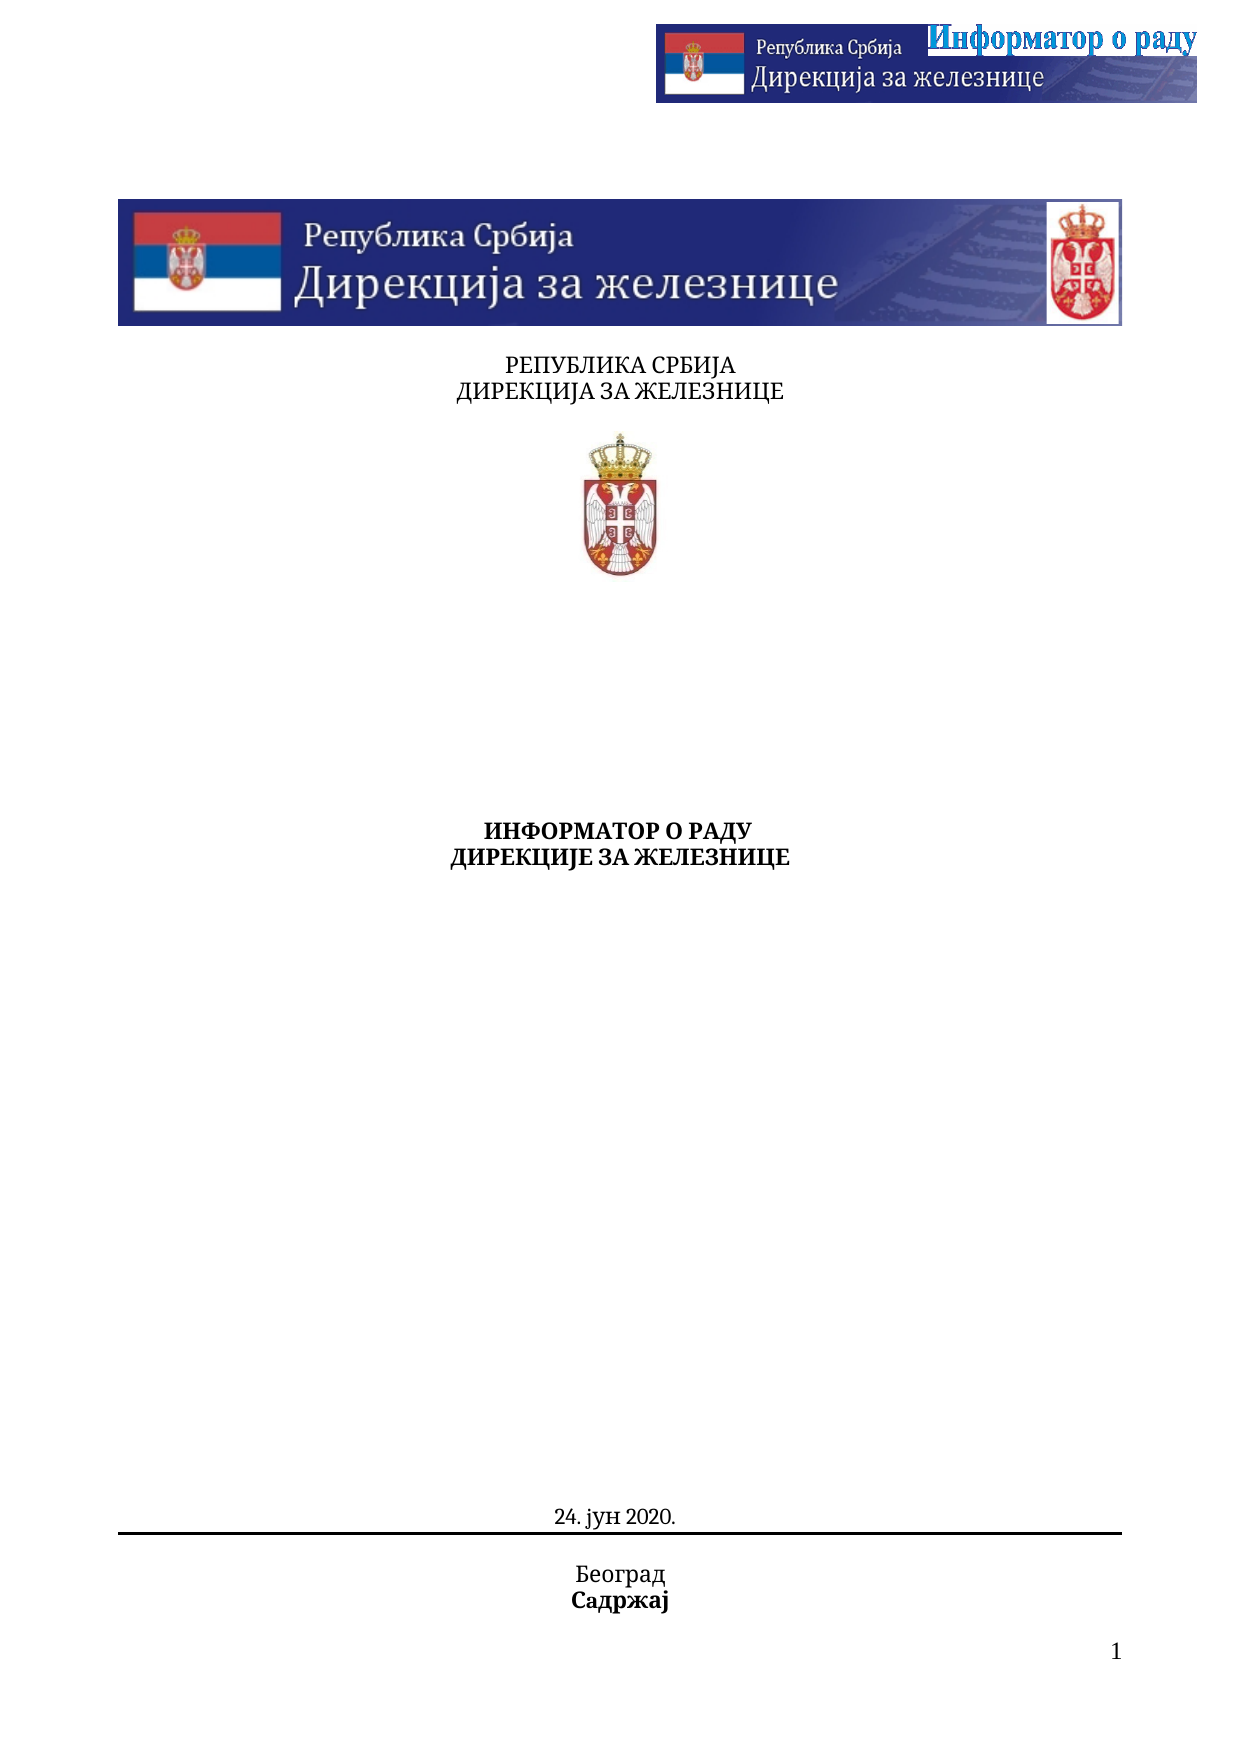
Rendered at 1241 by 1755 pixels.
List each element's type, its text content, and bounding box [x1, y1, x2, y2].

text ДИРЕКЦИЈЕ ЗА ЖЕЛЕЗНИЦЕ [118, 845, 1122, 871]
text Сaдржај [118, 1588, 1122, 1614]
text ИНФОРМАТОР О РАДУ [118, 819, 1122, 845]
text 24. jун 2020. [118, 1504, 1122, 1532]
subtitle РЕПУБЛИКА СРБИЈА [118, 352, 1122, 379]
text Београд [118, 1562, 1122, 1588]
subtitle ДИРЕКЦИЈА ЗА ЖЕЛЕЗНИЦЕ [118, 379, 1122, 405]
